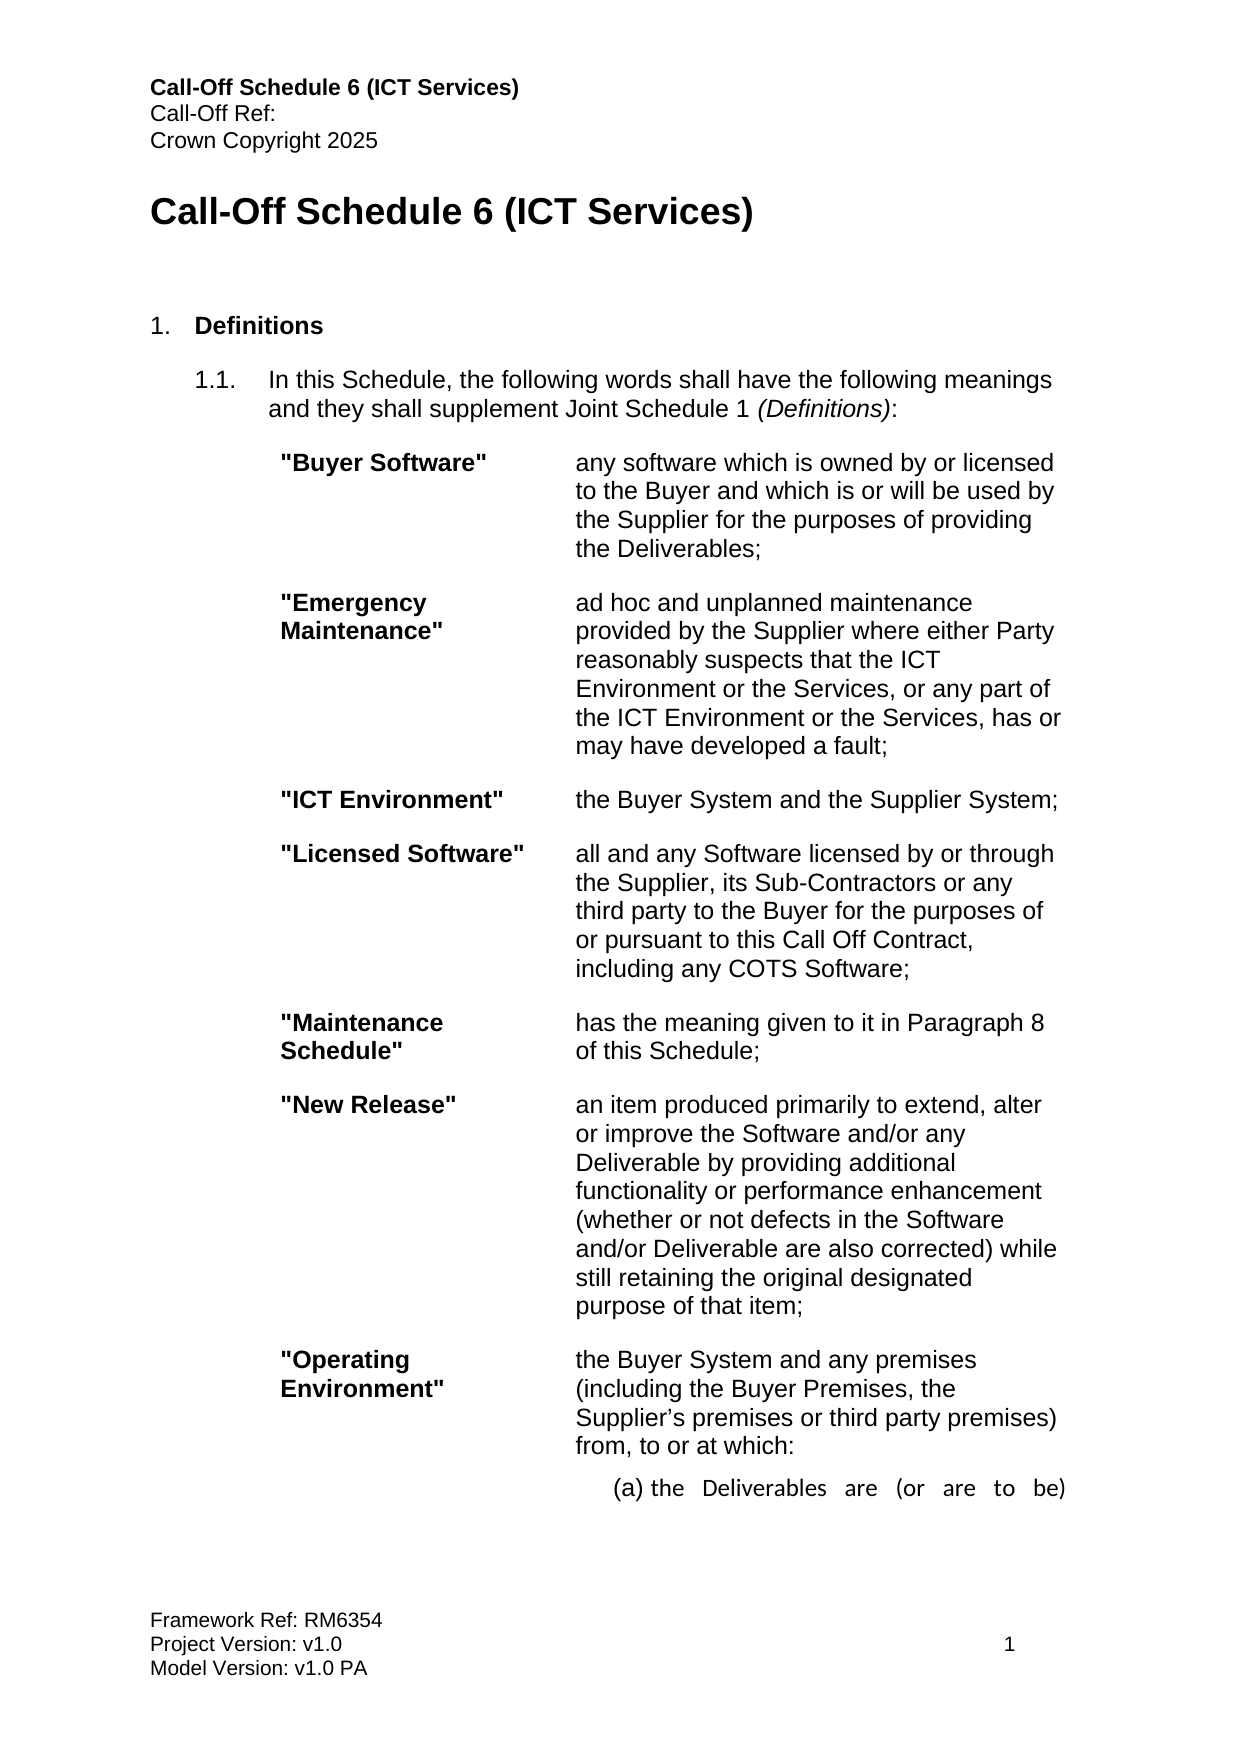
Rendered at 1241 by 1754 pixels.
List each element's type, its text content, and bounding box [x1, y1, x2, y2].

table_cell "New Release" [268, 1078, 563, 1332]
table_cell "ICT Environment" [268, 773, 563, 826]
text Call-Off Schedule 6 (ICT Services) [150, 189, 1091, 232]
table_header any software which is owned by or licensed to the Buyer and which is or will be used by the Supplier for the purposes of providing the Deliverables; [564, 435, 1078, 575]
table_cell "Maintenance Schedule" [268, 995, 563, 1077]
table_cell "Emergency Maintenance" [268, 575, 563, 772]
table_cell "Licensed Software" [268, 826, 563, 995]
table_cell has the meaning given to it in Paragraph 8 of this Schedule; [564, 995, 1078, 1077]
table_cell "Operating Environment" [268, 1333, 563, 1503]
list In this Schedule, the following words shall have the following meanings and they shall supplement Joint Schedule 1 (Definitions): [194, 365, 1091, 422]
table_cell an item produced primarily to extend, alter or improve the Software and/or any Deliverable by providing additional functionality or performance enhancement (whether or not defects in the Software and/or Deliverable are also corrected) while still retaining the original designated purpose of that item; [564, 1078, 1078, 1332]
table_cell the Buyer System and the Supplier System; [564, 773, 1078, 826]
table_cell ad hoc and unplanned maintenance provided by the Supplier where either Party reasonably suspects that the ICT Environment or the Services, or any part of the ICT Environment or the Services, has or may have developed a fault; [564, 575, 1078, 772]
list Definitions [150, 311, 1091, 340]
table_cell the Buyer System and any premises (including the Buyer Premises, the Supplier’s premises or third party premises) from, to or at which: the Deliverables are (or are to be) [564, 1333, 1078, 1503]
table_cell all and any Software licensed by or through the Supplier, its Sub-Contractors or any third party to the Buyer for the purposes of or pursuant to this Call Off Contract, including any COTS Software; [564, 826, 1078, 995]
table_header "Buyer Software" [268, 435, 563, 575]
